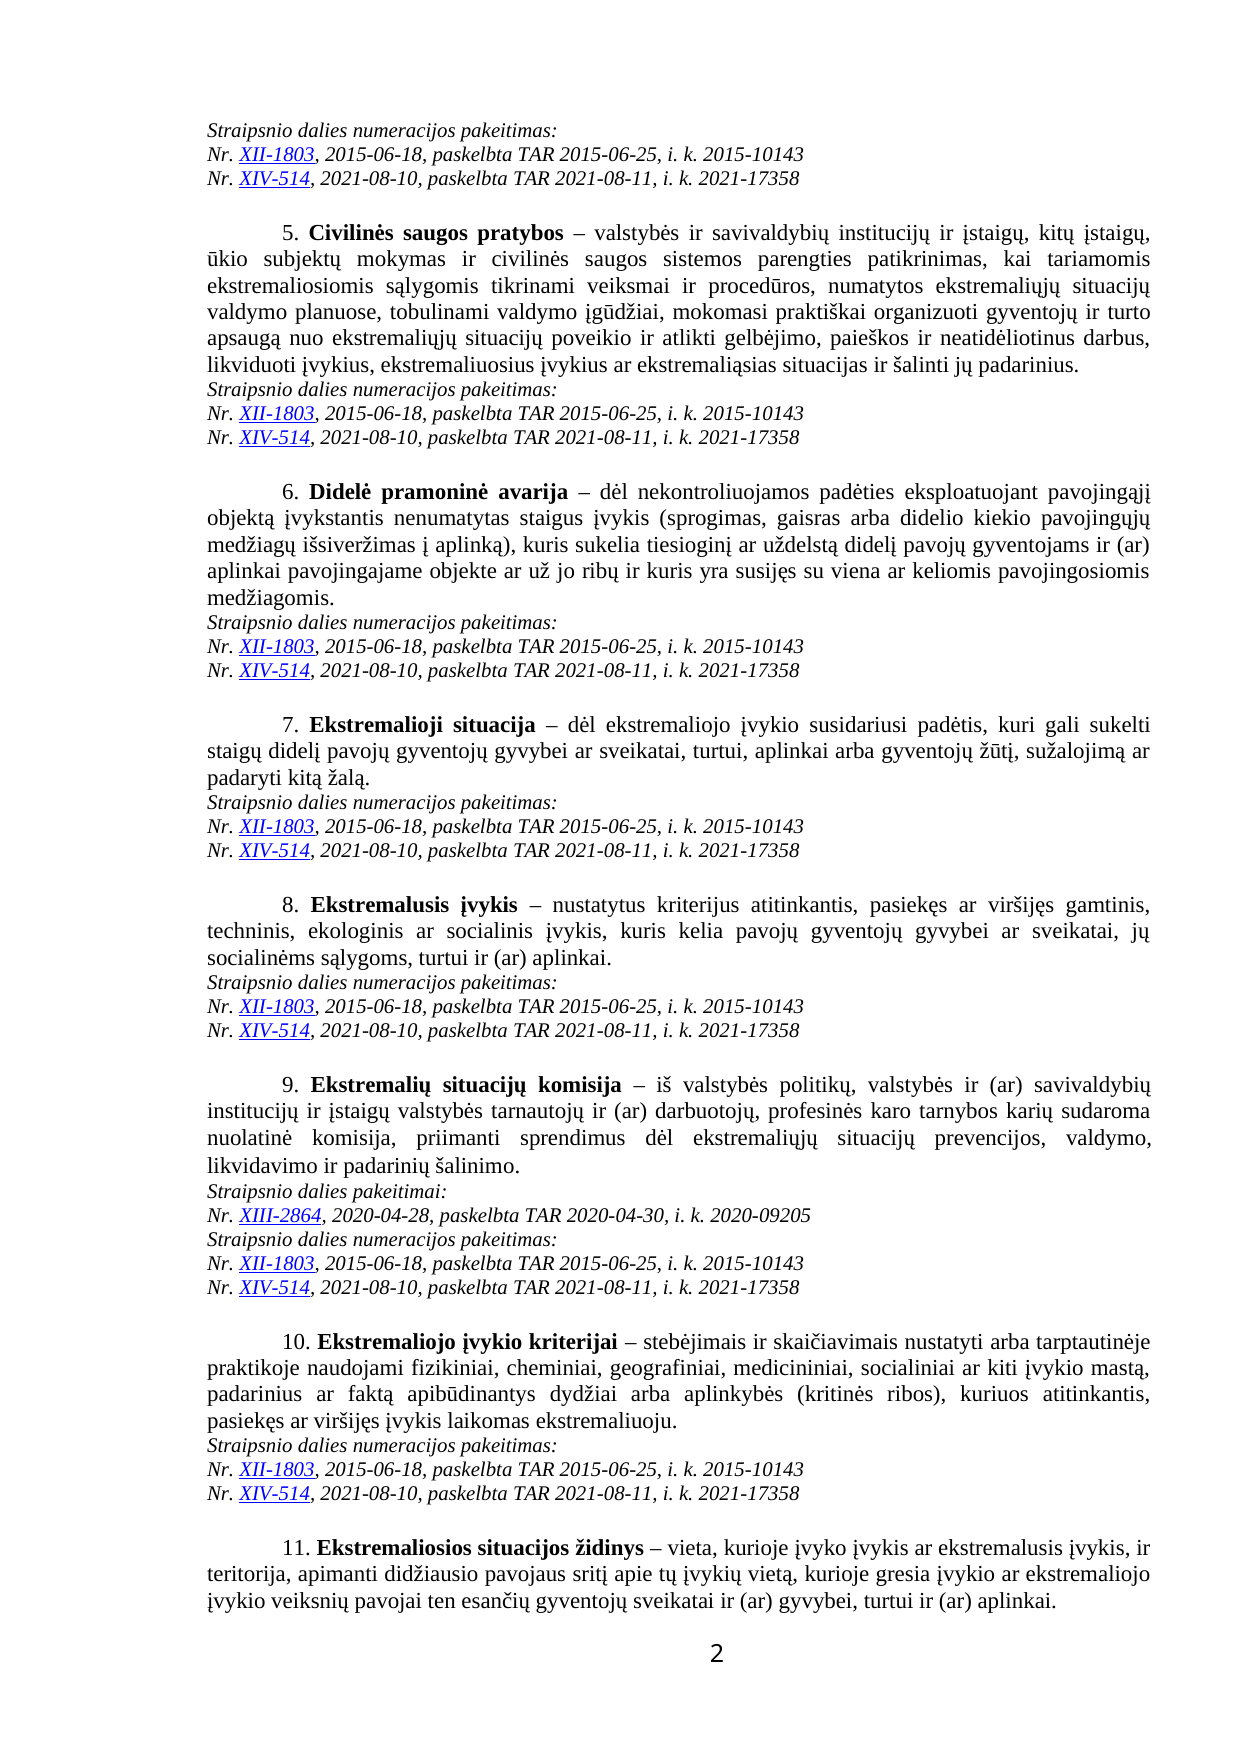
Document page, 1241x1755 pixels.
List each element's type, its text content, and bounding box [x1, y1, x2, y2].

text Nr. XIV-514, 2021-08-10, paskelbta TAR 2021-08-11, i. k. 2021-17358 [207, 425, 1152, 449]
text Nr. XII-1803, 2015-06-18, paskelbta TAR 2015-06-25, i. k. 2015-10143 [207, 401, 1152, 425]
text 6. Didelė pramoninė avarija – dėl nekontroliuojamos padėties eksploatuojant pavojingąjį objektą įvykstantis nenumatytas staigus įvykis (sprogimas, gaisras arba didelio kiekio pavojingųjų medžiagų išsiveržimas į aplinką), kuris sukelia tiesioginį ar uždelstą didelį pavojų gyventojams ir (ar) aplinkai pavojingajame objekte ar už jo ribų ir kuris yra susijęs su viena ar keliomis pavojingosiomis medžiagomis. [207, 478, 1152, 610]
text Straipsnio dalies numeracijos pakeitimas: [207, 1227, 1152, 1251]
text Nr. XII-1803, 2015-06-18, paskelbta TAR 2015-06-25, i. k. 2015-10143 [207, 142, 1152, 166]
text 11. Ekstremaliosios situacijos židinys – vieta, kurioje įvyko įvykis ar ekstremalusis įvykis, ir teritorija, apimanti didžiausio pavojaus sritį apie tų įvykių vietą, kurioje gresia įvykio ar ekstremaliojo įvykio veiksnių pavojai ten esančių gyventojų sveikatai ir (ar) gyvybei, turtui ir (ar) aplinkai. [207, 1534, 1152, 1613]
text 5. Civilinės saugos pratybos – valstybės ir savivaldybių institucijų ir įstaigų, kitų įstaigų, ūkio subjektų mokymas ir civilinės saugos sistemos parengties patikrinimas, kai tariamomis ekstremaliosiomis sąlygomis tikrinami veiksmai ir procedūros, numatytos ekstremaliųjų situacijų valdymo planuose, tobulinami valdymo įgūdžiai, mokomasi praktiškai organizuoti gyventojų ir turto apsaugą nuo ekstremaliųjų situacijų poveikio ir atlikti gelbėjimo, paieškos ir neatidėliotinus darbus, likviduoti įvykius, ekstremaliuosius įvykius ar ekstremaliąsias situacijas ir šalinti jų padarinius. [207, 219, 1152, 377]
text Nr. XIV-514, 2021-08-10, paskelbta TAR 2021-08-11, i. k. 2021-17358 [207, 658, 1152, 682]
text Nr. XIV-514, 2021-08-10, paskelbta TAR 2021-08-11, i. k. 2021-17358 [207, 1275, 1152, 1299]
text Nr. XII-1803, 2015-06-18, paskelbta TAR 2015-06-25, i. k. 2015-10143 [207, 994, 1152, 1018]
text Straipsnio dalies pakeitimai: [207, 1179, 1152, 1203]
text Nr. XIII-2864, 2020-04-28, paskelbta TAR 2020-04-30, i. k. 2020-09205 [207, 1203, 1152, 1227]
text Nr. XIV-514, 2021-08-10, paskelbta TAR 2021-08-11, i. k. 2021-17358 [207, 1481, 1152, 1505]
text Nr. XIV-514, 2021-08-10, paskelbta TAR 2021-08-11, i. k. 2021-17358 [207, 166, 1152, 190]
text Nr. XII-1803, 2015-06-18, paskelbta TAR 2015-06-25, i. k. 2015-10143 [207, 1251, 1152, 1275]
text Nr. XII-1803, 2015-06-18, paskelbta TAR 2015-06-25, i. k. 2015-10143 [207, 814, 1152, 838]
text Nr. XIV-514, 2021-08-10, paskelbta TAR 2021-08-11, i. k. 2021-17358 [207, 1018, 1152, 1042]
text 9. Ekstremalių situacijų komisija – iš valstybės politikų, valstybės ir (ar) savivaldybių institucijų ir įstaigų valstybės tarnautojų ir (ar) darbuotojų, profesinės karo tarnybos karių sudaroma nuolatinė komisija, priimanti sprendimus dėl ekstremaliųjų situacijų prevencijos, valdymo, likvidavimo ir padarinių šalinimo. [207, 1071, 1152, 1179]
text Nr. XIV-514, 2021-08-10, paskelbta TAR 2021-08-11, i. k. 2021-17358 [207, 838, 1152, 862]
text Straipsnio dalies numeracijos pakeitimas: [207, 610, 1152, 634]
text Straipsnio dalies numeracijos pakeitimas: [207, 790, 1152, 814]
text 8. Ekstremalusis įvykis – nustatytus kriterijus atitinkantis, pasiekęs ar viršijęs gamtinis, techninis, ekologinis ar socialinis įvykis, kuris kelia pavojų gyventojų gyvybei ar sveikatai, jų socialinėms sąlygoms, turtui ir (ar) aplinkai. [207, 891, 1152, 970]
text Nr. XII-1803, 2015-06-18, paskelbta TAR 2015-06-25, i. k. 2015-10143 [207, 1457, 1152, 1481]
text 10. Ekstremaliojo įvykio kriterijai – stebėjimais ir skaičiavimais nustatyti arba tarptautinėje praktikoje naudojami fizikiniai, cheminiai, geografiniai, medicininiai, socialiniai ar kiti įvykio mastą, padarinius ar faktą apibūdinantys dydžiai arba aplinkybės (kritinės ribos), kuriuos atitinkantis, pasiekęs ar viršijęs įvykis laikomas ekstremaliuoju. [207, 1328, 1152, 1433]
text Straipsnio dalies numeracijos pakeitimas: [207, 1433, 1152, 1457]
text Nr. XII-1803, 2015-06-18, paskelbta TAR 2015-06-25, i. k. 2015-10143 [207, 634, 1152, 658]
text 7. Ekstremalioji situacija – dėl ekstremaliojo įvykio susidariusi padėtis, kuri gali sukelti staigų didelį pavojų gyventojų gyvybei ar sveikatai, turtui, aplinkai arba gyventojų žūtį, sužalojimą ar padaryti kitą žalą. [207, 711, 1152, 790]
text Straipsnio dalies numeracijos pakeitimas: [207, 377, 1152, 401]
text Straipsnio dalies numeracijos pakeitimas: [207, 970, 1152, 994]
text Straipsnio dalies numeracijos pakeitimas: [207, 118, 1152, 142]
